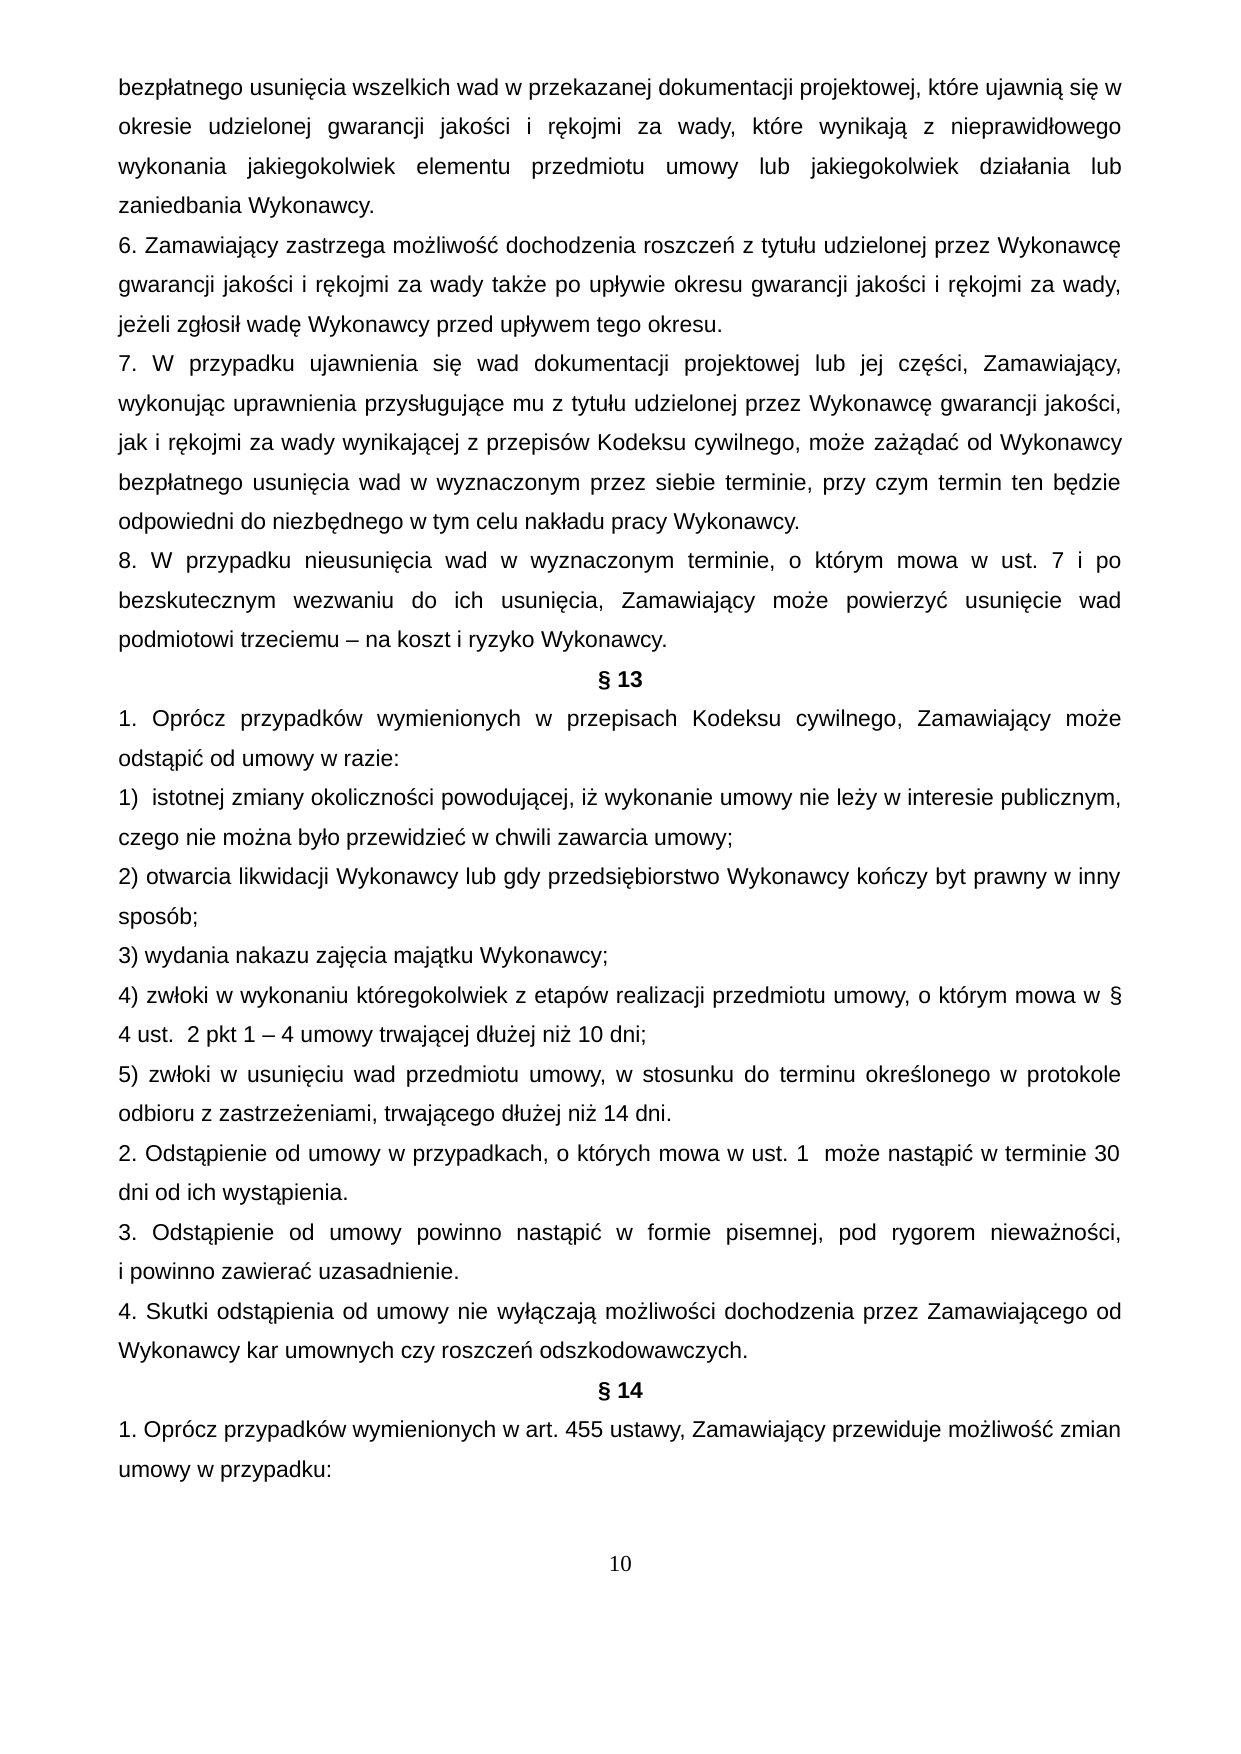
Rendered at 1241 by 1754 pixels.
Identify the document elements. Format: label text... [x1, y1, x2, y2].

text 5) zwłoki w usunięciu wad przedmiotu umowy, w stosunku do terminu określonego w protokole odbioru z zastrzeżeniami, trwającego dłużej niż 14 dni. [118, 1061, 1122, 1127]
text 1. Oprócz przypadków wymienionych w art. 455 ustawy, Zamawiający przewiduje możliwość zmian umowy w przypadku: [83, 1416, 1122, 1482]
text bezpłatnego usunięcia wszelkich wad w przekazanej dokumentacji projektowej, które ujawnią się w okresie udzielonej gwarancji jakości i rękojmi za wady, które wynikają z nieprawidłowego wykonania jakiegokolwiek elementu przedmiotu umowy lub jakiegokolwiek działania lub zaniedbania Wykonawcy. [118, 74, 1122, 218]
text 7. W przypadku ujawnienia się wad dokumentacji projektowej lub jej części, Zamawiający, wykonując uprawnienia przysługujące mu z tytułu udzielonej przez Wykonawcę gwarancji jakości, jak i rękojmi za wady wynikającej z przepisów Kodeksu cywilnego, może zażądać od Wykonawcy bezpłatnego usunięcia wad w wyznaczonym przez siebie terminie, przy czym termin ten będzie odpowiedni do niezbędnego w tym celu nakładu pracy Wykonawcy. [118, 350, 1122, 534]
text 8. W przypadku nieusunięcia wad w wyznaczonym terminie, o którym mowa w ust. 7 i po bezskutecznym wezwaniu do ich usunięcia, Zamawiający może powierzyć usunięcie wad podmiotowi trzeciemu – na koszt i ryzyko Wykonawcy. [118, 547, 1122, 653]
text 1. Oprócz przypadków wymienionych w przepisach Kodeksu cywilnego, Zamawiający może odstąpić od umowy w razie: [118, 705, 1122, 771]
text 4) zwłoki w wykonaniu któregokolwiek z etapów realizacji przedmiotu umowy, o którym mowa w § 4 ust. 2 pkt 1 – 4 umowy trwającej dłużej niż 10 dni; [118, 982, 1122, 1048]
text 1) istotnej zmiany okoliczności powodującej, iż wykonanie umowy nie leży w interesie publicznym, czego nie można było przewidzieć w chwili zawarcia umowy; [118, 784, 1122, 850]
text 2) otwarcia likwidacji Wykonawcy lub gdy przedsiębiorstwo Wykonawcy kończy byt prawny w inny sposób; [118, 863, 1122, 929]
text § 14 [118, 1377, 1122, 1403]
text 6. Zamawiający zastrzega możliwość dochodzenia roszczeń z tytułu udzielonej przez Wykonawcę gwarancji jakości i rękojmi za wady także po upływie okresu gwarancji jakości i rękojmi za wady, jeżeli zgłosił wadę Wykonawcy przed upływem tego okresu. [118, 232, 1122, 337]
text 4. Skutki odstąpienia od umowy nie wyłączają możliwości dochodzenia przez Zamawiającego od Wykonawcy kar umownych czy roszczeń odszkodowawczych. [118, 1298, 1122, 1363]
text 2. Odstąpienie od umowy w przypadkach, o których mowa w ust. 1 może nastąpić w terminie 30 dni od ich wystąpienia. [118, 1140, 1122, 1206]
text 3) wydania nakazu zajęcia majątku Wykonawcy; [118, 942, 1122, 969]
text 3. Odstąpienie od umowy powinno nastąpić w formie pisemnej, pod rygorem nieważności, i powinno zawierać uzasadnienie. [118, 1219, 1122, 1284]
text § 13 [118, 666, 1122, 692]
